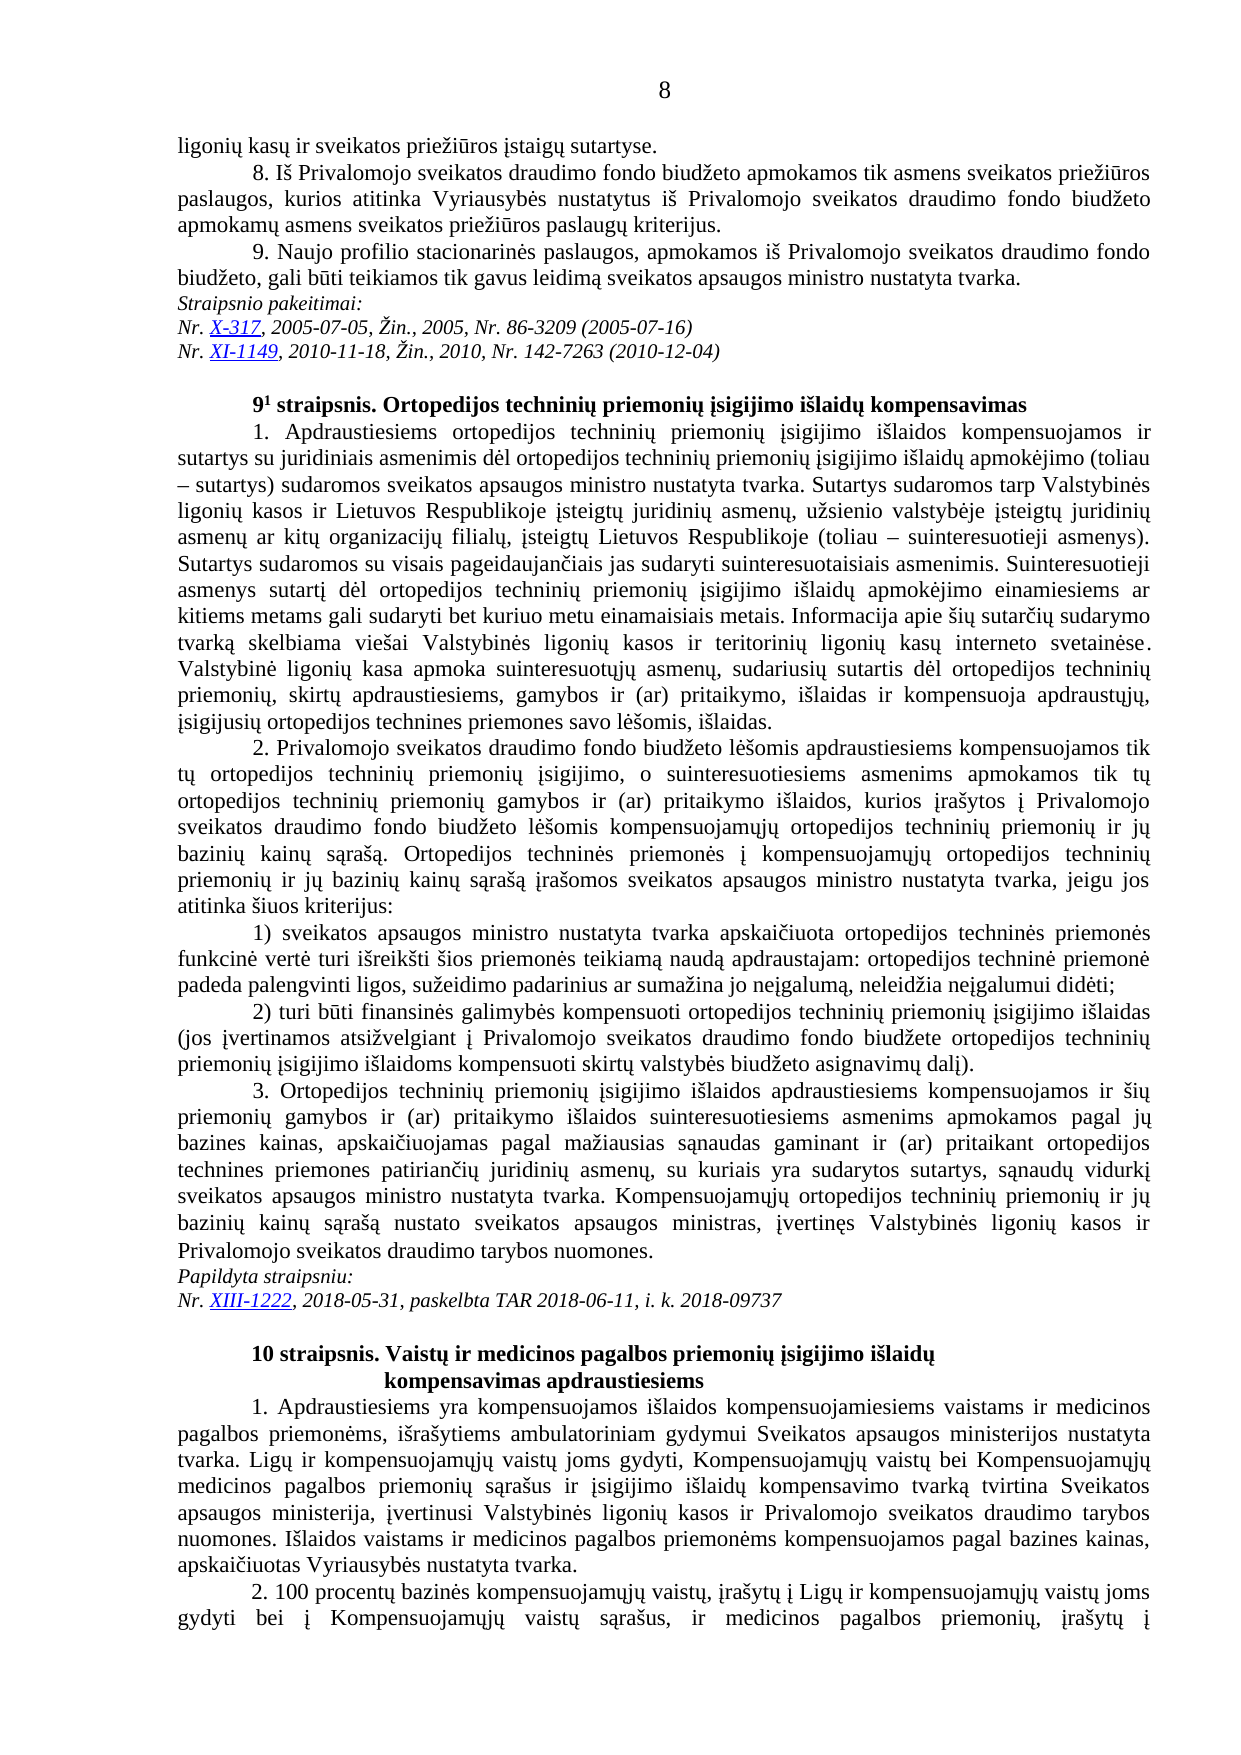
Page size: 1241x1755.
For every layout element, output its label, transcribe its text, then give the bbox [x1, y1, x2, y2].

text 8. Iš Privalomojo sveikatos draudimo fondo biudžeto apmokamos tik asmens sveikatos priežiūros paslaugos, kurios atitinka Vyriausybės nustatytus iš Privalomojo sveikatos draudimo fondo biudžeto apmokamų asmens sveikatos priežiūros paslaugų kriterijus. [177, 159, 1152, 238]
text 91 straipsnis. Ortopedijos techninių priemonių įsigijimo išlaidų kompensavimas [177, 392, 1152, 418]
text kompensavimas apdraustiesiems [309, 1367, 1152, 1393]
text 1. Apdraustiesiems ortopedijos techninių priemonių įsigijimo išlaidos kompensuojamos ir sutartys su juridiniais asmenimis dėl ortopedijos techninių priemonių įsigijimo išlaidų apmokėjimo (toliau – sutartys) sudaromos sveikatos apsaugos ministro nustatyta tvarka. Sutartys sudaromos tarp Valstybinės ligonių kasos ir Lietuvos Respublikoje įsteigtų juridinių asmenų, užsienio valstybėje įsteigtų juridinių asmenų ar kitų organizacijų filialų, įsteigtų Lietuvos Respublikoje (toliau – suinteresuotieji asmenys). Sutartys sudaromos su visais pageidaujančiais jas sudaryti suinteresuotaisiais asmenimis. Suinteresuotieji asmenys sutartį dėl ortopedijos techninių priemonių įsigijimo išlaidų apmokėjimo einamiesiems ar kitiems metams gali sudaryti bet kuriuo metu einamaisiais metais. Informacija apie šių sutarčių sudarymo tvarką skelbiama viešai Valstybinės ligonių kasos ir teritorinių ligonių kasų interneto svetainėse. Valstybinė ligonių kasa apmoka suinteresuotųjų asmenų, sudariusių sutartis dėl ortopedijos techninių priemonių, skirtų apdraustiesiems, gamybos ir (ar) pritaikymo, išlaidas ir kompensuoja apdraustųjų, įsigijusių ortopedijos technines priemones savo lėšomis, išlaidas. [177, 418, 1152, 734]
text Papildyta straipsniu: [177, 1264, 1152, 1288]
text Straipsnio pakeitimai: [177, 291, 1152, 315]
text 1) sveikatos apsaugos ministro nustatyta tvarka apskaičiuota ortopedijos techninės priemonės funkcinė vertė turi išreikšti šios priemonės teikiamą naudą apdraustajam: ortopedijos techninė priemonė padeda palengvinti ligos, sužeidimo padarinius ar sumažina jo neįgalumą, neleidžia neįgalumui didėti; [177, 919, 1152, 998]
text 1. Apdraustiesiems yra kompensuojamos išlaidos kompensuojamiesiems vaistams ir medicinos pagalbos priemonėms, išrašytiems ambulatoriniam gydymui Sveikatos apsaugos ministerijos nustatyta tvarka. Ligų ir kompensuojamųjų vaistų joms gydyti, Kompensuojamųjų vaistų bei Kompensuojamųjų medicinos pagalbos priemonių sąrašus ir įsigijimo išlaidų kompensavimo tvarką tvirtina Sveikatos apsaugos ministerija, įvertinusi Valstybinės ligonių kasos ir Privalomojo sveikatos draudimo tarybos nuomones. Išlaidos vaistams ir medicinos pagalbos priemonėms kompensuojamos pagal bazines kainas, apskaičiuotas Vyriausybės nustatyta tvarka. [177, 1393, 1152, 1578]
text 10 straipsnis. Vaistų ir medicinos pagalbos priemonių įsigijimo išlaidų [177, 1341, 1152, 1367]
text 3. Ortopedijos techninių priemonių įsigijimo išlaidos apdraustiesiems kompensuojamos ir šių priemonių gamybos ir (ar) pritaikymo išlaidos suinteresuotiesiems asmenims apmokamos pagal jų bazines kainas, apskaičiuojamas pagal mažiausias sąnaudas gaminant ir (ar) pritaikant ortopedijos technines priemones patiriančių juridinių asmenų, su kuriais yra sudarytos sutartys, sąnaudų vidurkį sveikatos apsaugos ministro nustatyta tvarka. Kompensuojamųjų ortopedijos techninių priemonių ir jų bazinių kainų sąrašą nustato sveikatos apsaugos ministras, įvertinęs Valstybinės ligonių kasos ir Privalomojo sveikatos draudimo tarybos nuomones. [177, 1077, 1152, 1264]
text Nr. XI-1149, 2010-11-18, Žin., 2010, Nr. 142-7263 (2010-12-04) [177, 339, 1152, 363]
text 9. Naujo profilio stacionarinės paslaugos, apmokamos iš Privalomojo sveikatos draudimo fondo biudžeto, gali būti teikiamos tik gavus leidimą sveikatos apsaugos ministro nustatyta tvarka. [177, 238, 1152, 291]
text ligonių kasų ir sveikatos priežiūros įstaigų sutartyse. [177, 132, 1152, 159]
text Nr. XIII-1222, 2018-05-31, paskelbta TAR 2018-06-11, i. k. 2018-09737 [177, 1288, 1152, 1312]
text 2. Privalomojo sveikatos draudimo fondo biudžeto lėšomis apdraustiesiems kompensuojamos tik tų ortopedijos techninių priemonių įsigijimo, o suinteresuotiesiems asmenims apmokamos tik tų ortopedijos techninių priemonių gamybos ir (ar) pritaikymo išlaidos, kurios įrašytos į Privalomojo sveikatos draudimo fondo biudžeto lėšomis kompensuojamųjų ortopedijos techninių priemonių ir jų bazinių kainų sąrašą. Ortopedijos techninės priemonės į kompensuojamųjų ortopedijos techninių priemonių ir jų bazinių kainų sąrašą įrašomos sveikatos apsaugos ministro nustatyta tvarka, jeigu jos atitinka šiuos kriterijus: [177, 734, 1152, 919]
text 2. 100 procentų bazinės kompensuojamųjų vaistų, įrašytų į Ligų ir kompensuojamųjų vaistų joms gydyti bei į Kompensuojamųjų vaistų sąrašus, ir medicinos pagalbos priemonių, įrašytų į [177, 1578, 1152, 1630]
text Nr. X-317, 2005-07-05, Žin., 2005, Nr. 86-3209 (2005-07-16) [177, 315, 1152, 339]
text 2) turi būti finansinės galimybės kompensuoti ortopedijos techninių priemonių įsigijimo išlaidas (jos įvertinamos atsižvelgiant į Privalomojo sveikatos draudimo fondo biudžete ortopedijos techninių priemonių įsigijimo išlaidoms kompensuoti skirtų valstybės biudžeto asignavimų dalį). [177, 998, 1152, 1077]
